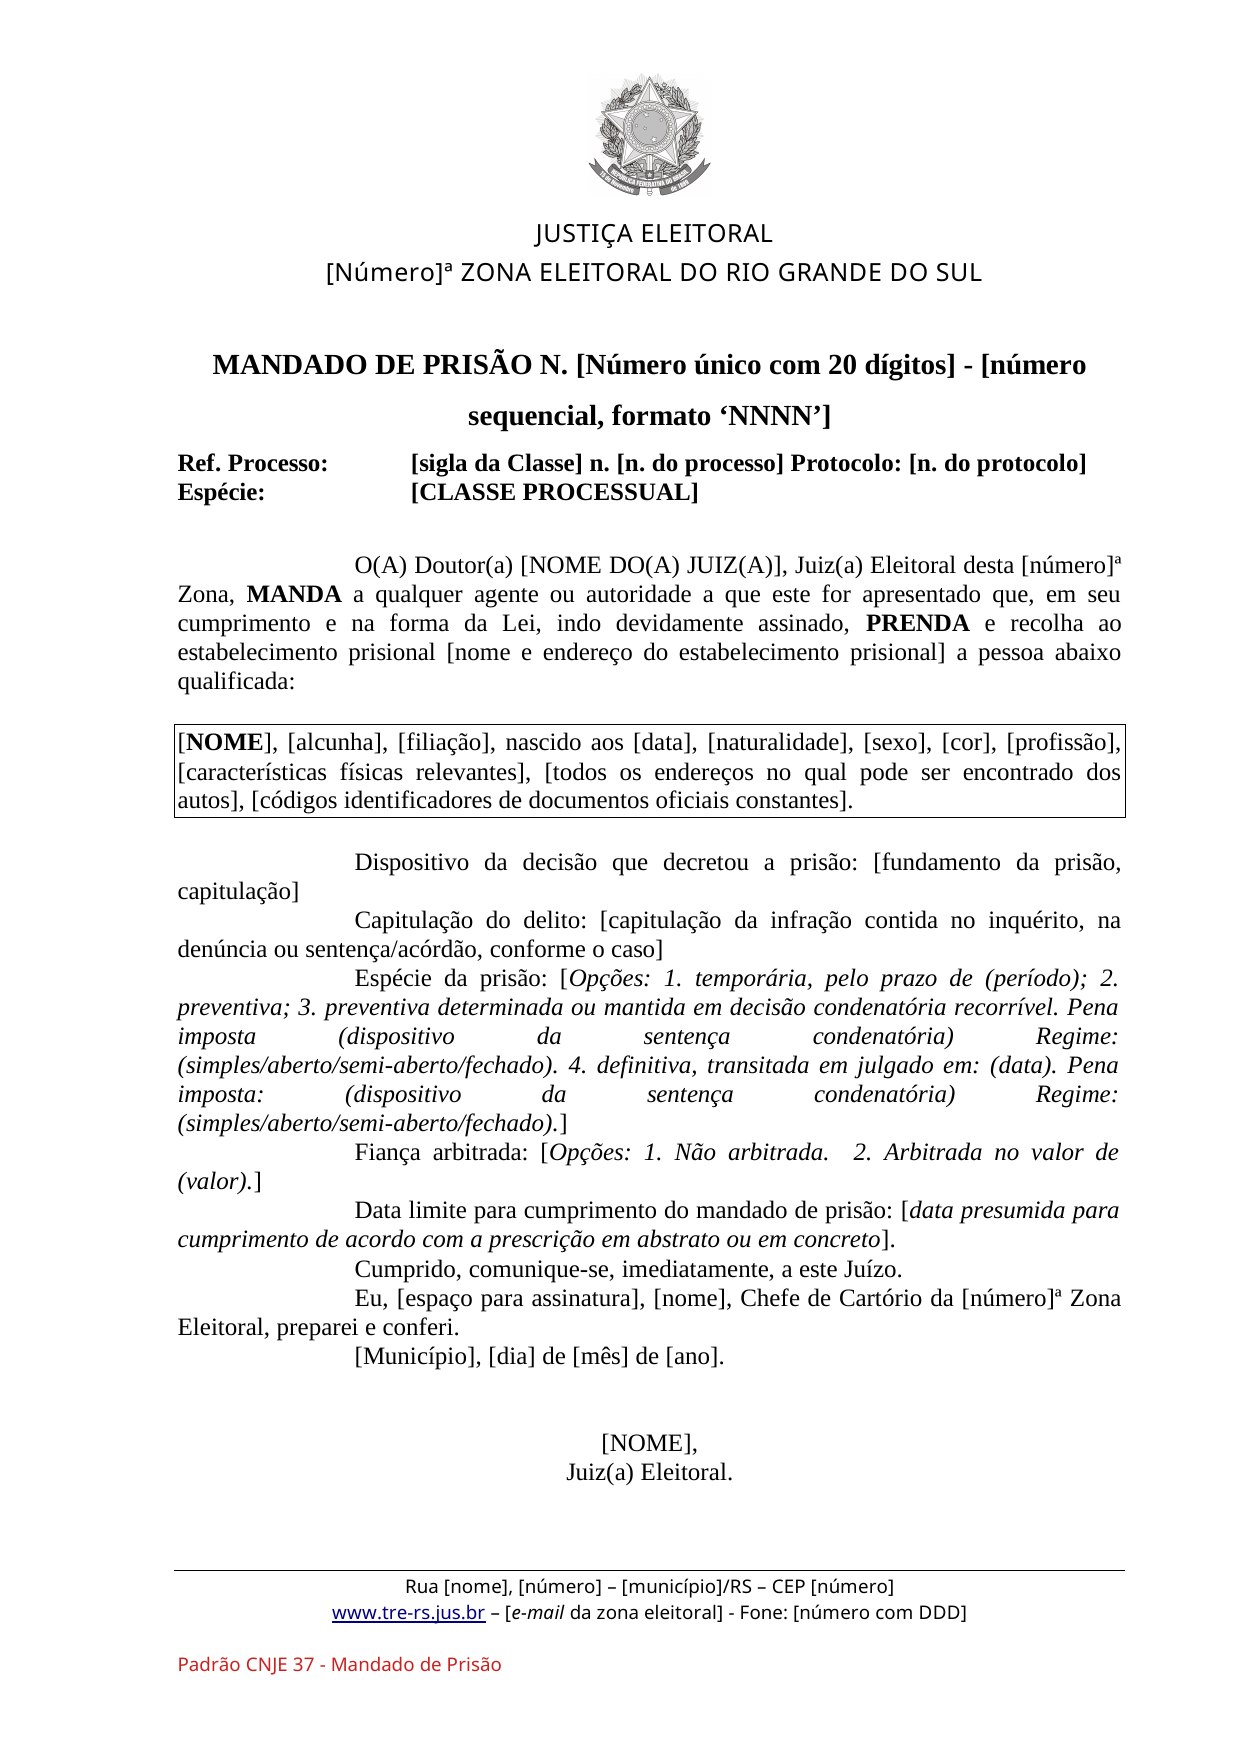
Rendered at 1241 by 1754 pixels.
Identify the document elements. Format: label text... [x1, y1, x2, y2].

text MANDADO DE PRISÃO N. [Número único com 20 dígitos] - [número sequencial, formato ‘NNNN’] [177, 348, 1122, 431]
picture [588, 73, 711, 196]
text Eu, [espaço para assinatura], [nome], Chefe de Cartório da [número]ª Zona Eleitoral, preparei e conferi. [177, 1282, 1122, 1341]
text O(A) Doutor(a) [NOME DO(A) JUIZ(A)], Juiz(a) Eleitoral desta [número]ª Zona, MANDA a qualquer agente ou autoridade a que este for apresentado que, em seu cumprimento e na forma da Lei, indo devidamente assinado, PRENDA e recolha ao estabelecimento prisional [nome e endereço do estabelecimento prisional] a pessoa abaixo qualificada: [177, 550, 1122, 695]
text Ref. Processo: [sigla da Classe] n. [n. do processo] Protocolo: [n. do protocolo] [177, 448, 1122, 477]
text [Município], [dia] de [mês] de [ano]. [177, 1341, 1122, 1370]
text Espécie: [CLASSE PROCESSUAL] [177, 477, 1122, 506]
text [NOME], [177, 1428, 1122, 1457]
text [NOME], [alcunha], [filiação], nascido aos [data], [naturalidade], [sexo], [cor], [profissão], [características físicas relevantes], [todos os endereços no qual pode ser encontrado dos autos], [códigos identificadores de documentos oficiais constantes]. [175, 725, 1125, 817]
text Capitulação do delito: [capitulação da infração contida no inquérito, na denúncia ou sentença/acórdão, conforme o caso] [177, 905, 1122, 963]
text Data limite para cumprimento do mandado de prisão: [data presumida para cumprimento de acordo com a prescrição em abstrato ou em concreto]. [177, 1195, 1122, 1253]
text Juiz(a) Eleitoral. [177, 1457, 1122, 1486]
text Dispositivo da decisão que decretou a prisão: [fundamento da prisão, capitulação] [177, 847, 1122, 905]
text Cumprido, comunique-se, imediatamente, a este Juízo. [177, 1253, 1122, 1282]
text Fiança arbitrada: [Opções: 1. Não arbitrada. 2. Arbitrada no valor de (valor).] [177, 1137, 1122, 1195]
text Espécie da prisão: [Opções: 1. temporária, pelo prazo de (período); 2. preventiva; 3. preventiva determinada ou mantida em decisão condenatória recorrível. Pena imposta (dispositivo da sentença condenatória) Regime: (simples/aberto/semi-aberto/fechado). 4. definitiva, transitada em julgado em: (data). Pena imposta: (dispositivo da sentença condenatória) Regime: (simples/aberto/semi-aberto/fechado).] [177, 963, 1122, 1137]
